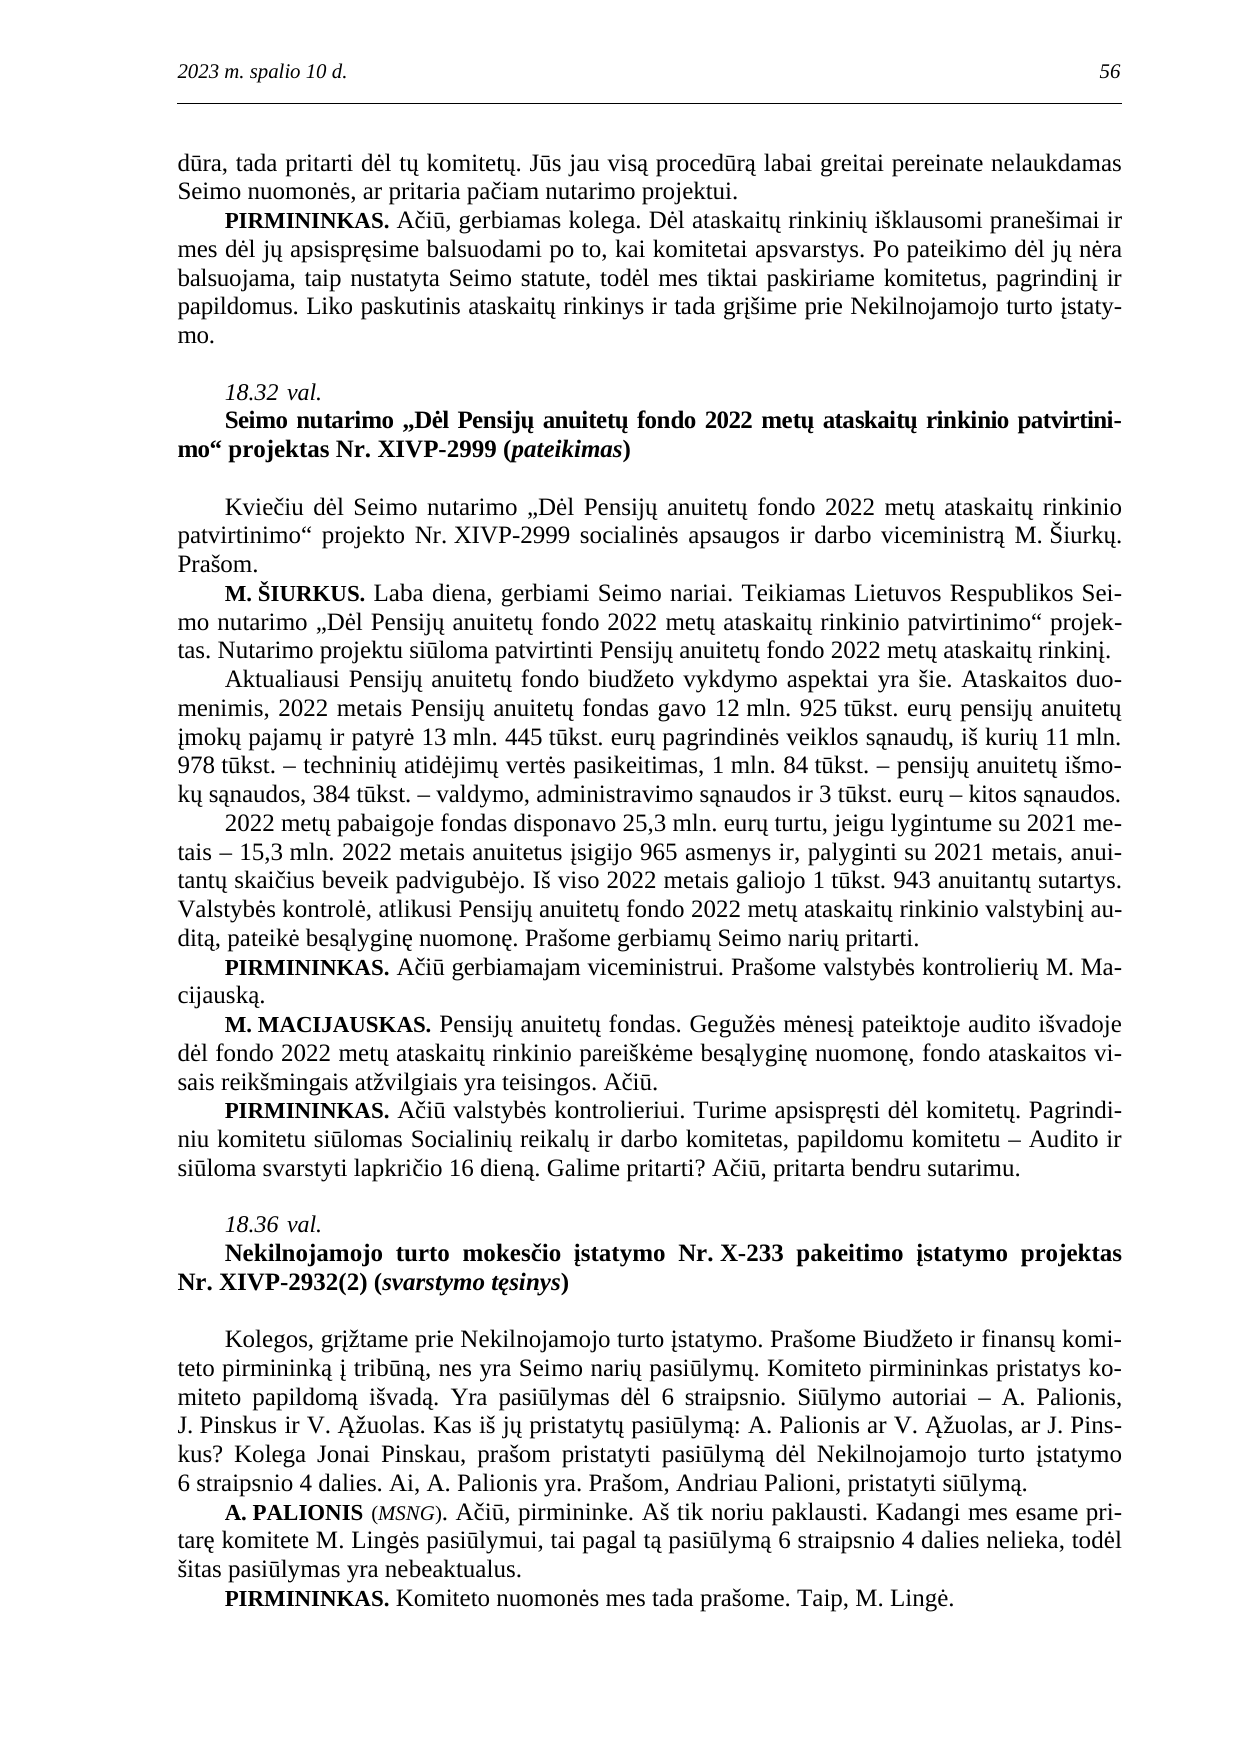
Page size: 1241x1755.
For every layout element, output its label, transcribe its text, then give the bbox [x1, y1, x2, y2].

text Kvie­čiu dėl Sei­mo nu­ta­ri­mo „Dėl Pen­si­jų anui­te­tų fon­do 2022 me­tų ata­skai­tų rin­ki­nio pa­tvir­ti­ni­mo“ pro­jek­to Nr. XIVP-2999 so­cia­li­nės ap­sau­gos ir dar­bo vi­ce­mi­nist­rą M. Šiur­kų. Pra­šom. [177, 492, 1122, 578]
text 18.36 val. [224, 1210, 1122, 1238]
text PIRMININKAS. Ko­mi­te­to nuo­mo­nės mes ta­da pra­šo­me. Taip, M. Lin­gė. [177, 1583, 1122, 1612]
text PIRMININKAS. Ačiū ger­bia­ma­jam vi­ce­mi­nist­rui. Pra­šo­me vals­ty­bės kon­tro­lie­rių M. Ma­ci­jaus­ką. [177, 952, 1122, 1009]
text Ko­le­gos, grįž­ta­me prie Ne­kil­no­ja­mo­jo tur­to įsta­ty­mo. Pra­šo­me Biu­dže­to ir fi­nan­sų ko­mi­te­to pir­mi­nin­ką į tri­bū­ną, nes yra Sei­mo na­rių pa­siū­ly­mų. Ko­mi­te­to pir­mi­nin­kas pri­sta­tys ko­mi­te­to pa­pil­do­mą iš­va­dą. Yra pa­siū­ly­mas dėl 6 straips­nio. Siū­ly­mo au­to­riai – A. Pa­lio­nis, J. Pin­skus ir V. Ąžuo­las. Kas iš jų pri­sta­ty­tų pa­siū­ly­mą: A. Pa­lio­nis ar V. Ąžuo­las, ar J. Pins­kus? Ko­le­ga Jo­nai Pins­kau, pra­šom pri­sta­ty­ti pa­siū­ly­mą dėl Ne­kil­no­ja­mo­jo tur­to įsta­ty­mo 6 straips­nio 4 da­lies. Ai, A. Pa­lio­nis yra. Pra­šom, An­driau Pa­lio­ni, pri­sta­ty­ti siū­ly­mą. [177, 1324, 1122, 1497]
text PIRMININKAS. Ačiū, ger­bia­mas ko­le­ga. Dėl ata­skai­tų rin­ki­nių iš­klau­so­mi pra­ne­ši­mai ir mes dėl jų ap­si­sprę­si­me bal­suo­da­mi po to, kai ko­mi­te­tai ap­svars­tys. Po pa­tei­ki­mo dėl jų nė­ra bal­suo­ja­ma, taip nu­sta­ty­ta Sei­mo sta­tu­te, to­dėl mes tik­tai pa­ski­ria­me ko­mi­te­tus, pa­grin­di­nį ir pa­pil­do­mus. Li­ko pas­ku­ti­nis ata­skai­tų rin­ki­nys ir ta­da grį­ši­me prie Ne­kil­no­ja­mo­jo tur­to įsta­ty­mo. [177, 205, 1122, 349]
text M. ŠIURKUS. La­ba die­na, ger­bia­mi Sei­mo na­riai. Tei­kia­mas Lie­tu­vos Res­pub­li­kos Sei­mo nu­ta­ri­mo „Dėl Pen­si­jų anui­te­tų fon­do 2022 me­tų ata­skai­tų rin­ki­nio pa­tvir­ti­ni­mo“ pro­jek­tas. Nu­ta­ri­mo pro­jek­tu siū­lo­ma pa­tvir­tin­ti Pen­si­jų anui­te­tų fon­do 2022 me­tų ata­skai­tų rin­ki­nį. [177, 578, 1122, 664]
text 2022 me­tų pa­bai­go­je fon­das dis­po­na­vo 25,3 mln. eu­rų tur­tu, jei­gu ly­gin­tu­me su 2021 me­tais – 15,3 mln. 2022 me­tais anui­te­tus įsi­gi­jo 965 as­me­nys ir, pa­ly­gin­ti su 2021 me­tais, anui­tan­tų skai­čius be­veik pa­dvi­gu­bė­jo. Iš vi­so 2022 me­tais ga­lio­jo 1 tūkst. 943 anui­tan­tų su­tar­tys. Vals­ty­bės kon­tro­lė, at­li­ku­si Pen­si­jų anui­te­tų fon­do 2022 me­tų ata­skai­tų rin­ki­nio vals­ty­bi­nį au­di­tą, pa­tei­kė be­są­ly­gi­nę nuo­mo­nę. Pra­šo­me ger­bia­mų Sei­mo na­rių pri­tar­ti. [177, 808, 1122, 952]
text A. PALIONIS (MSNG). Ačiū, pir­mi­nin­ke. Aš tik no­riu pa­klaus­ti. Ka­dan­gi mes esa­me pri­ta­rę ko­mi­te­te M. Lin­gės pa­siū­ly­mui, tai pa­gal tą pa­siū­ly­mą 6 straips­nio 4 da­lies ne­lie­ka, to­dėl ši­tas pa­siū­ly­mas yra ne­be­ak­tu­a­lus. [177, 1497, 1122, 1583]
text Sei­mo nu­ta­ri­mo „Dėl Pen­si­jų anui­te­tų fon­do 2022 me­tų ata­skai­tų rin­ki­nio patvirtini­mo“ pro­jek­tas Nr. XIVP-2999 (pa­tei­ki­mas) [177, 405, 1122, 463]
text PIRMININKAS. Ačiū vals­ty­bės kon­tro­lie­riui. Tu­ri­me ap­si­spręs­ti dėl ko­mi­te­tų. Pa­grin­di­niu ko­mi­te­tu siū­lo­mas So­cia­li­nių rei­ka­lų ir dar­bo ko­mi­te­tas, pa­pil­do­mu ko­mi­te­tu – Au­di­to ir siū­lo­ma svars­ty­ti lap­kri­čio 16 die­ną. Ga­li­me pri­tar­ti? Ačiū, pri­tar­ta ben­dru su­ta­ri­mu. [177, 1095, 1122, 1182]
text Ak­tu­a­liau­si Pen­si­jų anui­te­tų fon­do biu­dže­to vyk­dy­mo as­pek­tai yra šie. Ata­skai­tos duo­me­ni­mis, 2022 me­tais Pen­si­jų anui­te­tų fon­das ga­vo 12 mln. 925 tūkst. eu­rų pen­si­jų anui­te­tų įmo­kų pa­ja­mų ir pa­ty­rė 13 mln. 445 tūkst. eu­rų pa­grin­di­nės veik­los są­nau­dų, iš ku­rių 11 mln. 978 tūkst. – tech­ni­nių ati­dė­ji­mų ver­tės pa­si­kei­ti­mas, 1 mln. 84 tūkst. – pen­si­jų anui­te­tų iš­mo­kų są­nau­dos, 384 tūkst. – val­dy­mo, ad­mi­nist­ra­vi­mo są­nau­dos ir 3 tūkst. eu­rų – ki­tos są­nau­dos. [177, 664, 1122, 808]
text 18.32 val. [224, 378, 1122, 405]
text M. MACIJAUSKAS. Pen­si­jų anui­te­tų fon­das. Ge­gu­žės mė­ne­sį pa­teik­to­je au­di­to iš­va­do­je dėl fon­do 2022 me­tų ata­skai­tų rin­ki­nio pa­reiš­kė­me be­są­ly­gi­nę nuo­mo­nę, fon­do ata­skai­tos vi­sais reikš­min­gais at­žvil­giais yra tei­sin­gos. Ačiū. [177, 1009, 1122, 1095]
text Ne­kil­no­ja­mo­jo tur­to mo­kes­čio įsta­ty­mo Nr. X-233 pa­kei­ti­mo įsta­ty­mo pro­jek­tas Nr. XIVP-2932(2) (svars­ty­mo tę­si­nys) [177, 1238, 1122, 1295]
text dū­ra, ta­da pri­tar­ti dėl tų ko­mi­te­tų. Jūs jau vi­są pro­ce­dū­rą la­bai grei­tai per­ei­na­te ne­lauk­da­mas Sei­mo nuo­mo­nės, ar pri­ta­ria pa­čiam nu­ta­ri­mo pro­jek­tui. [177, 148, 1122, 205]
